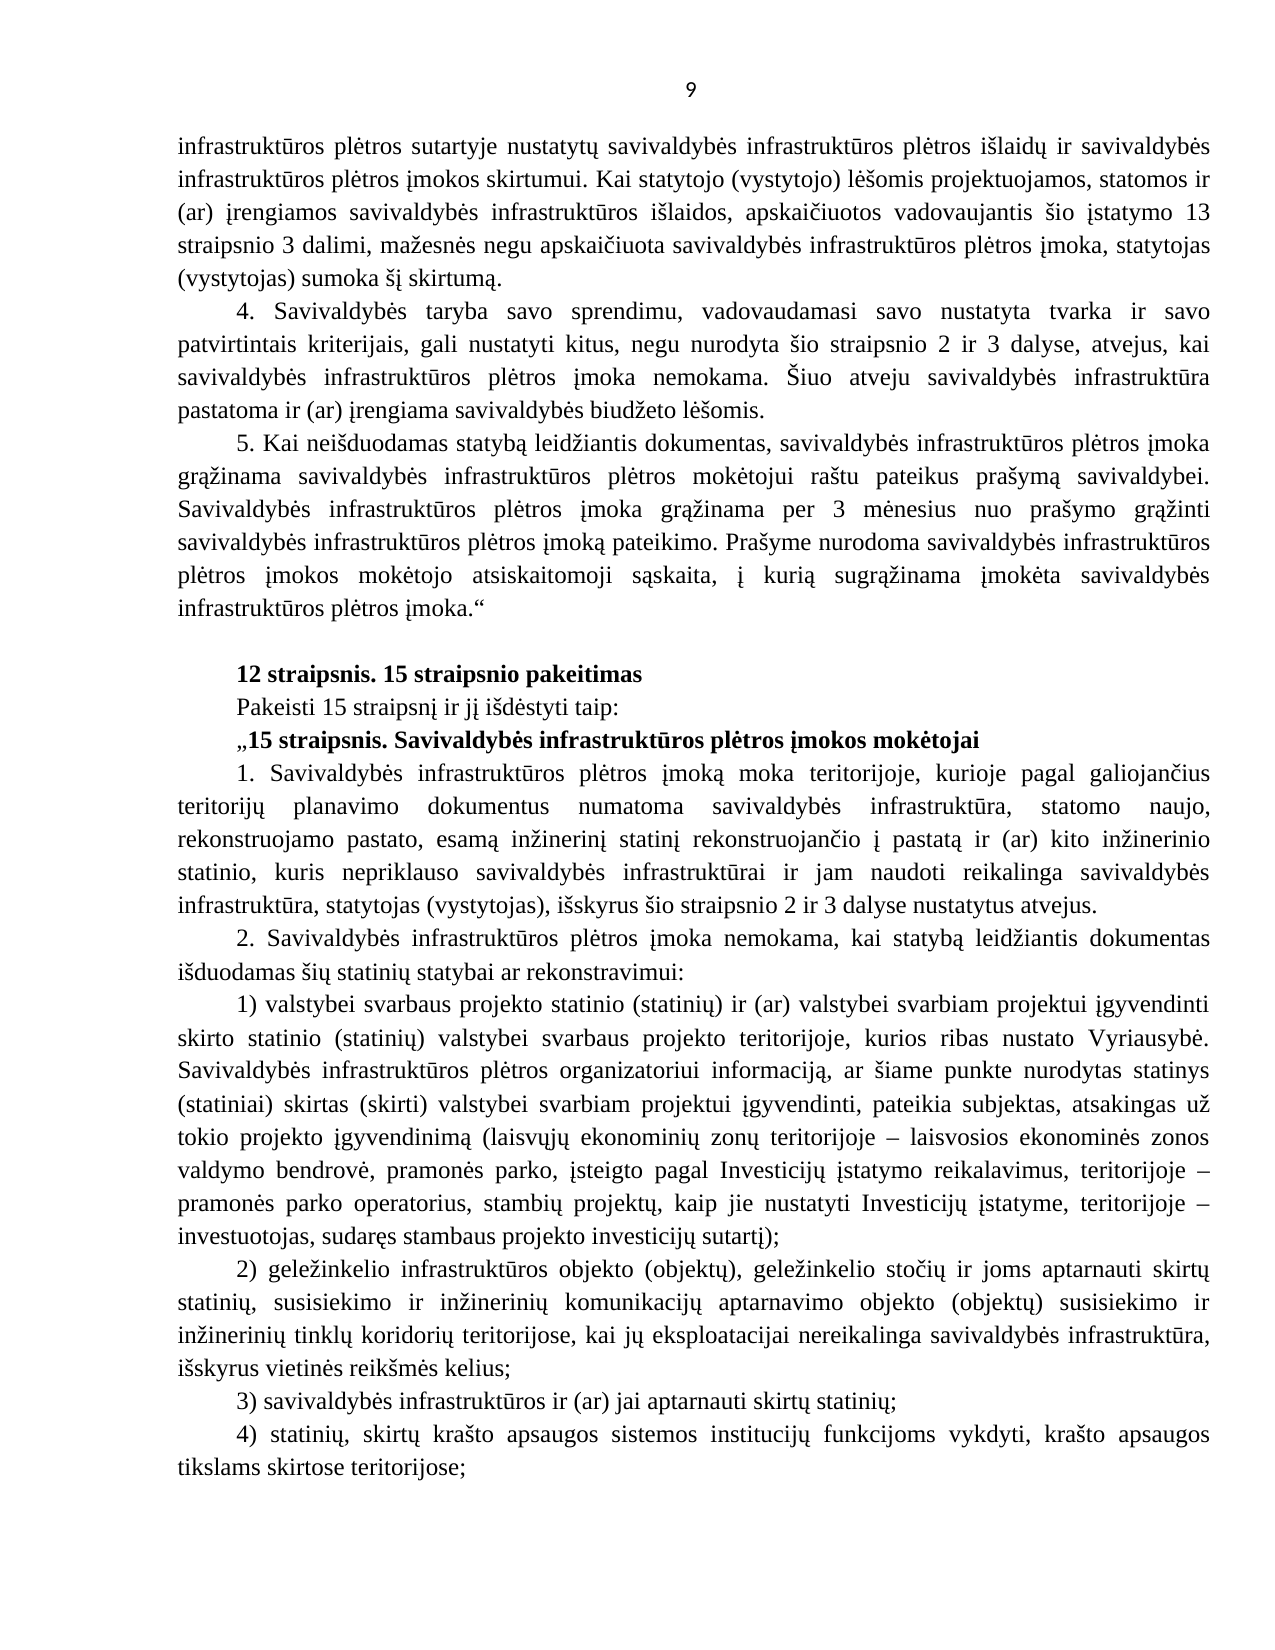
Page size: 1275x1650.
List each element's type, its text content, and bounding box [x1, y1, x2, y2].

text 1. Savivaldybės infrastruktūros plėtros įmoką moka teritorijoje, kurioje pagal galiojančius teritorijų planavimo dokumentus numatoma savivaldybės infrastruktūra, statomo naujo, rekonstruojamo pastato, esamą inžinerinį statinį rekonstruojančio į pastatą ir (ar) kito inžinerinio statinio, kuris nepriklauso savivaldybės infrastruktūrai ir jam naudoti reikalinga savivaldybės infrastruktūra, statytojas (vystytojas), išskyrus šio straipsnio 2 ir 3 dalyse nustatytus atvejus. [177, 758, 1211, 919]
text 4) statinių, skirtų krašto apsaugos sistemos institucijų funkcijoms vykdyti, krašto apsaugos tikslams skirtose teritorijose; [177, 1419, 1211, 1481]
text infrastruktūros plėtros sutartyje nustatytų savivaldybės infrastruktūros plėtros išlaidų ir savivaldybės infrastruktūros plėtros įmokos skirtumui. Kai statytojo (vystytojo) lėšomis projektuojamos, statomos ir (ar) įrengiamos savivaldybės infrastruktūros išlaidos, apskaičiuotos vadovaujantis šio įstatymo 13 straipsnio 3 dalimi, mažesnės negu apskaičiuota savivaldybės infrastruktūros plėtros įmoka, statytojas (vystytojas) sumoka šį skirtumą. [177, 131, 1211, 292]
text Pakeisti 15 straipsnį ir jį išdėstyti taip: [177, 692, 1211, 721]
text 3) savivaldybės infrastruktūros ir (ar) jai aptarnauti skirtų statinių; [177, 1386, 1211, 1414]
text 4. Savivaldybės taryba savo sprendimu, vadovaudamasi savo nustatyta tvarka ir savo patvirtintais kriterijais, gali nustatyti kitus, negu nurodyta šio straipsnio 2 ir 3 dalyse, atvejus, kai savivaldybės infrastruktūros plėtros įmoka nemokama. Šiuo atveju savivaldybės infrastruktūra pastatoma ir (ar) įrengiama savivaldybės biudžeto lėšomis. [177, 296, 1211, 424]
text 2) geležinkelio infrastruktūros objekto (objektų), geležinkelio stočių ir joms aptarnauti skirtų statinių, susisiekimo ir inžinerinių komunikacijų aptarnavimo objekto (objektų) susisiekimo ir inžinerinių tinklų koridorių teritorijose, kai jų eksploatacijai nereikalinga savivaldybės infrastruktūra, išskyrus vietinės reikšmės kelius; [177, 1254, 1211, 1382]
text 2. Savivaldybės infrastruktūros plėtros įmoka nemokama, kai statybą leidžiantis dokumentas išduodamas šių statinių statybai ar rekonstravimui: [177, 923, 1211, 985]
text „15 straipsnis. Savivaldybės infrastruktūros plėtros įmokos mokėtojai [177, 725, 1211, 754]
text 1) valstybei svarbaus projekto statinio (statinių) ir (ar) valstybei svarbiam projektui įgyvendinti skirto statinio (statinių) valstybei svarbaus projekto teritorijoje, kurios ribas nustato Vyriausybė. Savivaldybės infrastruktūros plėtros organizatoriui informaciją, ar šiame punkte nurodytas statinys (statiniai) skirtas (skirti) valstybei svarbiam projektui įgyvendinti, pateikia subjektas, atsakingas už tokio projekto įgyvendinimą (laisvųjų ekonominių zonų teritorijoje – laisvosios ekonominės zonos valdymo bendrovė, pramonės parko, įsteigto pagal Investicijų įstatymo reikalavimus, teritorijoje – pramonės parko operatorius, stambių projektų, kaip jie nustatyti Investicijų įstatyme, teritorijoje – investuotojas, sudaręs stambaus projekto investicijų sutartį); [177, 989, 1211, 1249]
text 12 straipsnis. 15 straipsnio pakeitimas [177, 659, 1211, 688]
text 5. Kai neišduodamas statybą leidžiantis dokumentas, savivaldybės infrastruktūros plėtros įmoka grąžinama savivaldybės infrastruktūros plėtros mokėtojui raštu pateikus prašymą savivaldybei. Savivaldybės infrastruktūros plėtros įmoka grąžinama per 3 mėnesius nuo prašymo grąžinti savivaldybės infrastruktūros plėtros įmoką pateikimo. Prašyme nurodoma savivaldybės infrastruktūros plėtros įmokos mokėtojo atsiskaitomoji sąskaita, į kurią sugrąžinama įmokėta savivaldybės infrastruktūros plėtros įmoka.“ [177, 428, 1211, 622]
